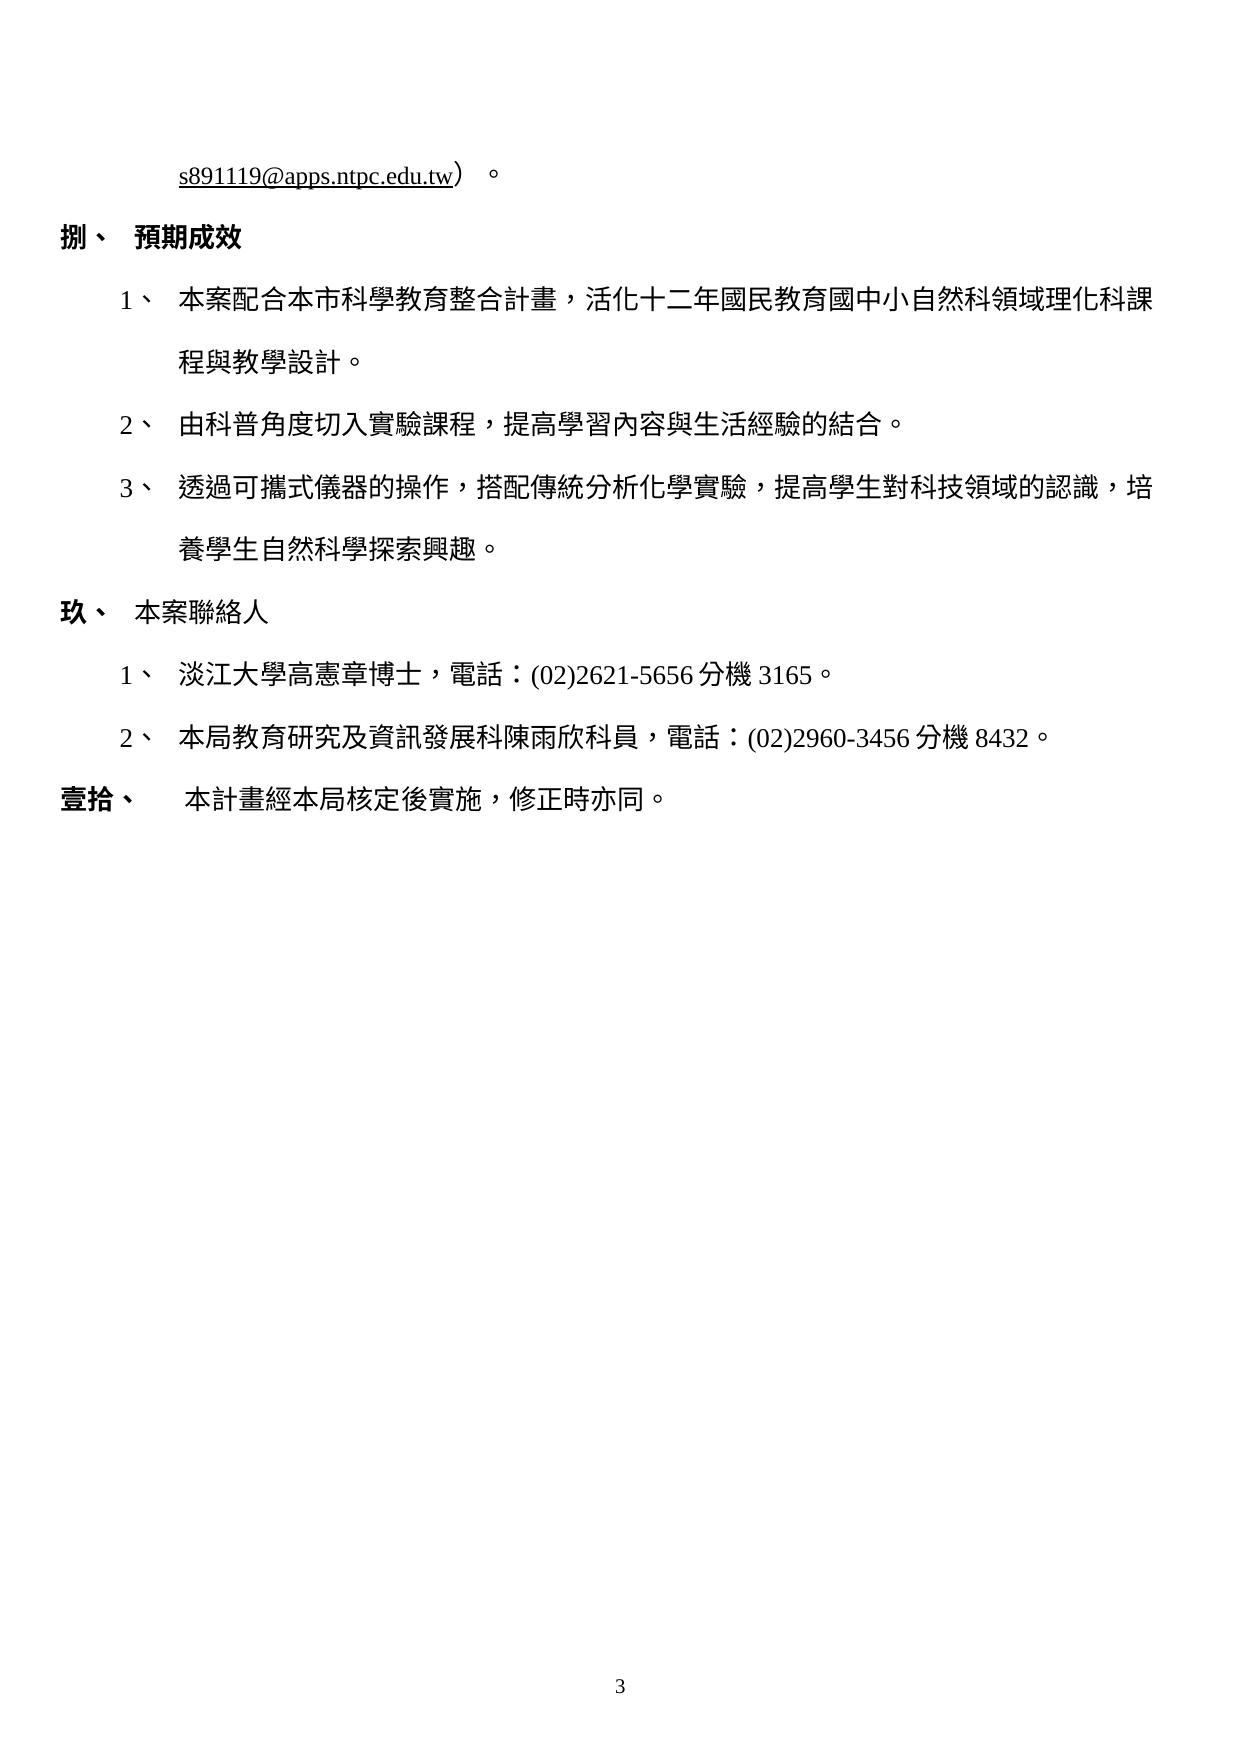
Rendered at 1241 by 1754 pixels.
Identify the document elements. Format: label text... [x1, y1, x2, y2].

list 本案配合本市科學教育整合計畫，活化十二年國民教育國中小自然科領域理化科課程與教學設計。 [119, 256, 1165, 381]
list 本計畫經本局核定後實施，修正時亦同。 [60, 756, 1165, 819]
list 淡江大學高憲章博士，電話：(02)2621-5656分機3165。 [119, 631, 1165, 694]
list s891119@apps.ntpc.edu.tw）。 [119, 131, 1165, 194]
list 本案聯絡人 [60, 569, 1165, 631]
list 預期成效 [60, 194, 1165, 256]
list 本局教育研究及資訊發展科陳雨欣科員，電話：(02)2960-3456分機8432。 [119, 694, 1165, 756]
list 由科普角度切入實驗課程，提高學習內容與生活經驗的結合。 [119, 381, 1165, 444]
list 透過可攜式儀器的操作，搭配傳統分析化學實驗，提高學生對科技領域的認識，培養學生自然科學探索興趣。 [119, 444, 1165, 569]
